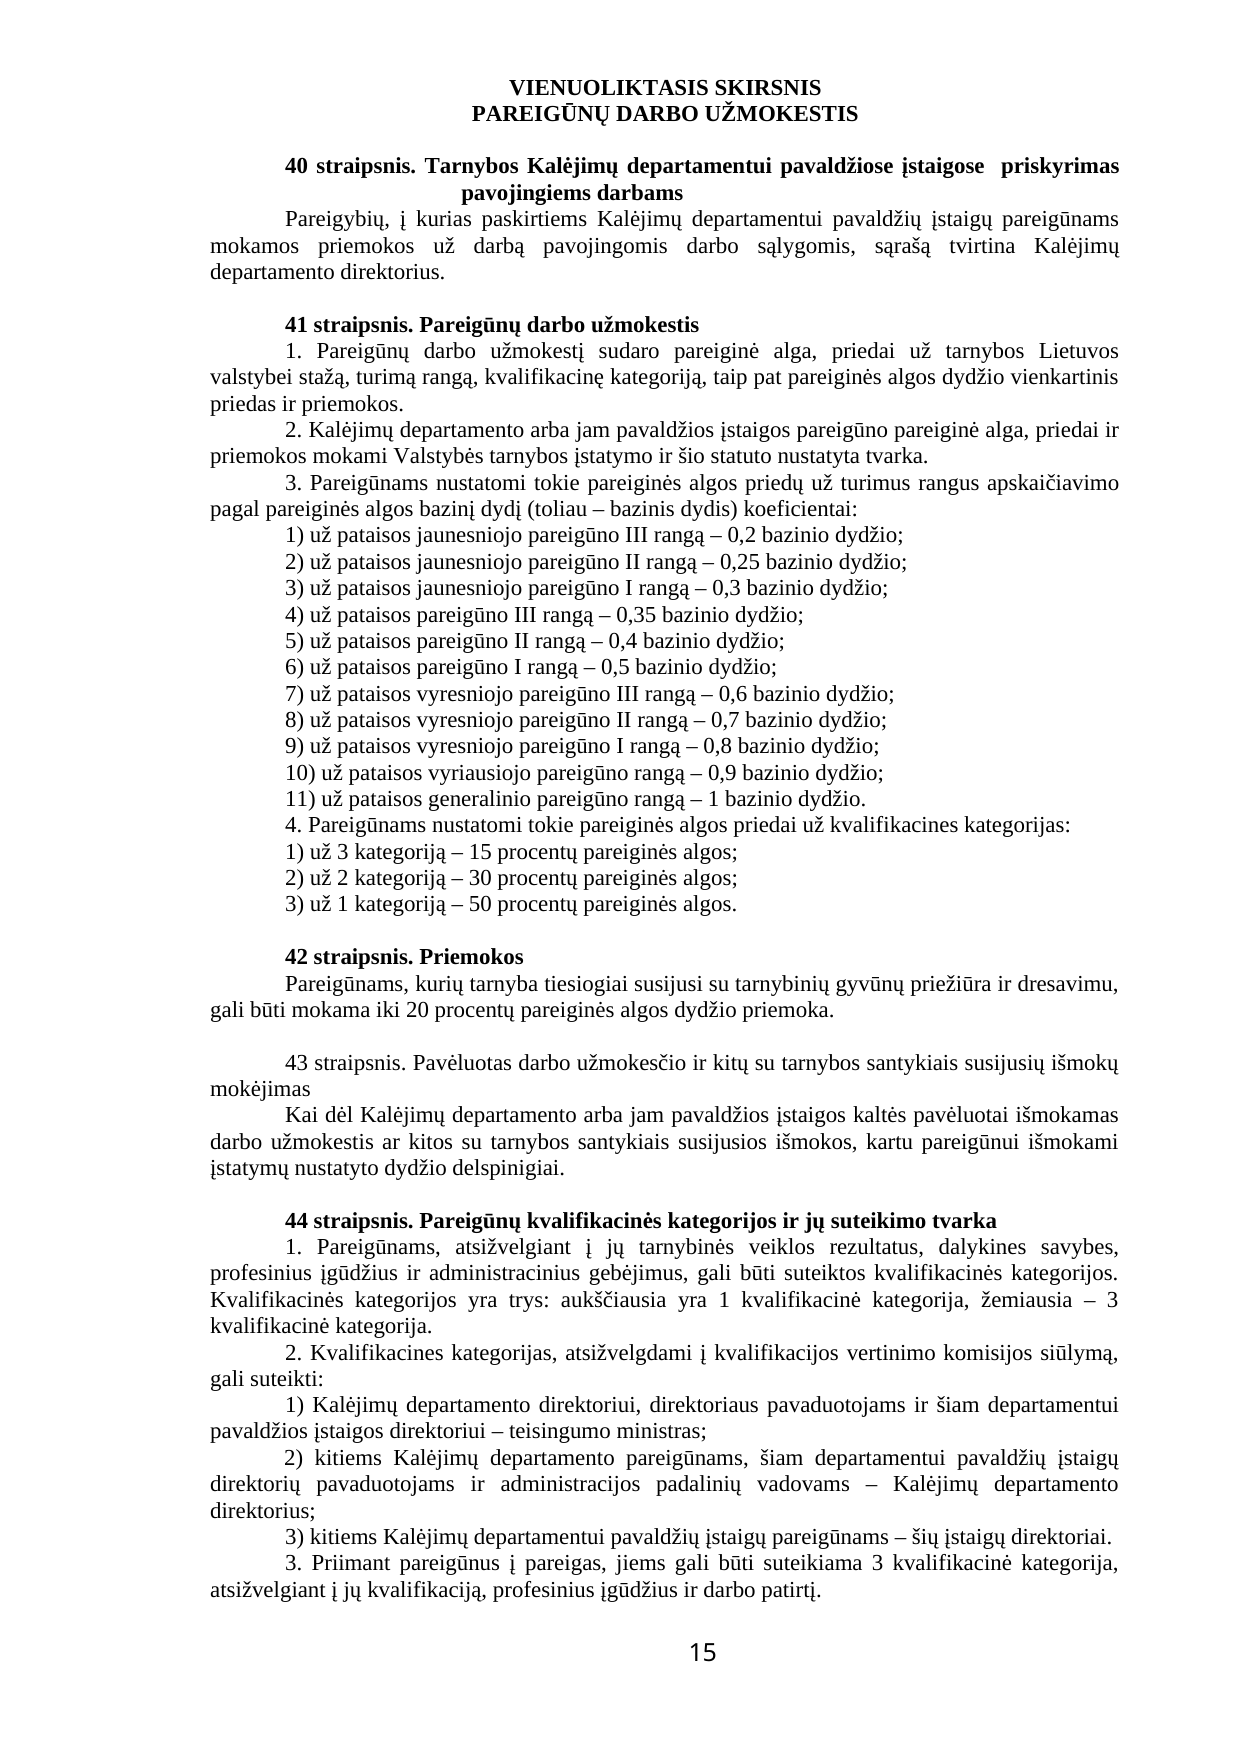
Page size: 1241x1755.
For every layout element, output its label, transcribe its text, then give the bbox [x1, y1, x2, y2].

text 40 straipsnis. Tarnybos Kalėjimų departamentui pavaldžiose įstaigose priskyrimas pavojingiems darbams [285, 153, 1120, 205]
text 1) už 3 kategoriją – 15 procentų pareiginės algos; [210, 838, 1120, 864]
text 2. Kvalifikacines kategorijas, atsižvelgdami į kvalifikacijos vertinimo komisijos siūlymą, gali suteikti: [210, 1338, 1120, 1391]
text 7) už pataisos vyresniojo pareigūno III rangą – 0,6 bazinio dydžio; [210, 680, 1120, 706]
text Pareigūnams, kurių tarnyba tiesiogiai susijusi su tarnybinių gyvūnų priežiūra ir dresavimu, gali būti mokama iki 20 procentų pareiginės algos dydžio priemoka. [210, 969, 1120, 1022]
text PAREIGŪNŲ DARBO UŽMOKESTIS [210, 100, 1120, 126]
text 2) už pataisos jaunesniojo pareigūno II rangą – 0,25 bazinio dydžio; [210, 548, 1120, 574]
text 8) už pataisos vyresniojo pareigūno II rangą – 0,7 bazinio dydžio; [210, 706, 1120, 732]
text 9) už pataisos vyresniojo pareigūno I rangą – 0,8 bazinio dydžio; [210, 732, 1120, 759]
text 4. Pareigūnams nustatomi tokie pareiginės algos priedai už kvalifikacines kategorijas: [210, 811, 1120, 838]
text 43 straipsnis. Pavėluotas darbo užmokesčio ir kitų su tarnybos santykiais susijusių išmokų mokėjimas [210, 1049, 1120, 1101]
text 2) kitiems Kalėjimų departamento pareigūnams, šiam departamentui pavaldžių įstaigų direktorių pavaduotojams ir administracijos padalinių vadovams – Kalėjimų departamento direktorius; [210, 1444, 1120, 1523]
text 11) už pataisos generalinio pareigūno rangą – 1 bazinio dydžio. [210, 785, 1120, 811]
text 3) už 1 kategoriją – 50 procentų pareiginės algos. [210, 891, 1120, 917]
text 1) Kalėjimų departamento direktoriui, direktoriaus pavaduotojams ir šiam departamentui pavaldžios įstaigos direktoriui – teisingumo ministras; [210, 1391, 1120, 1444]
text 3. Priimant pareigūnus į pareigas, jiems gali būti suteikiama 3 kvalifikacinė kategorija, atsižvelgiant į jų kvalifikaciją, profesinius įgūdžius ir darbo patirtį. [210, 1549, 1120, 1602]
text 44 straipsnis. Pareigūnų kvalifikacinės kategorijos ir jų suteikimo tvarka [210, 1207, 1120, 1233]
text 3. Pareigūnams nustatomi tokie pareiginės algos priedų už turimus rangus apskaičiavimo pagal pareiginės algos bazinį dydį (toliau – bazinis dydis) koeficientai: [210, 469, 1120, 522]
text 1. Pareigūnų darbo užmokestį sudaro pareiginė alga, priedai už tarnybos Lietuvos valstybei stažą, turimą rangą, kvalifikacinę kategoriją, taip pat pareiginės algos dydžio vienkartinis priedas ir priemokos. [210, 337, 1120, 416]
text 5) už pataisos pareigūno II rangą – 0,4 bazinio dydžio; [210, 627, 1120, 653]
text 41 straipsnis. Pareigūnų darbo užmokestis [210, 311, 1120, 337]
text 6) už pataisos pareigūno I rangą – 0,5 bazinio dydžio; [210, 653, 1120, 680]
text VIENUOLIKTASIS SKIRSNIS [210, 73, 1120, 100]
text Kai dėl Kalėjimų departamento arba jam pavaldžios įstaigos kaltės pavėluotai išmokamas darbo užmokestis ar kitos su tarnybos santykiais susijusios išmokos, kartu pareigūnui išmokami įstatymų nustatyto dydžio delspinigiai. [210, 1101, 1120, 1180]
text 1. Pareigūnams, atsižvelgiant į jų tarnybinės veiklos rezultatus, dalykines savybes, profesinius įgūdžius ir administracinius gebėjimus, gali būti suteiktos kvalifikacinės kategorijos. Kvalifikacinės kategorijos yra trys: aukščiausia yra 1 kvalifikacinė kategorija, žemiausia – 3 kvalifikacinė kategorija. [210, 1233, 1120, 1338]
text 1) už pataisos jaunesniojo pareigūno III rangą – 0,2 bazinio dydžio; [210, 522, 1120, 548]
text 42 straipsnis. Priemokos [210, 943, 1120, 969]
text 2) už 2 kategoriją – 30 procentų pareiginės algos; [210, 864, 1120, 891]
text 2. Kalėjimų departamento arba jam pavaldžios įstaigos pareigūno pareiginė alga, priedai ir priemokos mokami Valstybės tarnybos įstatymo ir šio statuto nustatyta tvarka. [210, 416, 1120, 469]
text 3) kitiems Kalėjimų departamentui pavaldžių įstaigų pareigūnams – šių įstaigų direktoriai. [210, 1523, 1120, 1549]
text 3) už pataisos jaunesniojo pareigūno I rangą – 0,3 bazinio dydžio; [210, 574, 1120, 601]
text 4) už pataisos pareigūno III rangą – 0,35 bazinio dydžio; [210, 601, 1120, 627]
text Pareigybių, į kurias paskirtiems Kalėjimų departamentui pavaldžių įstaigų pareigūnams mokamos priemokos už darbą pavojingomis darbo sąlygomis, sąrašą tvirtina Kalėjimų departamento direktorius. [210, 205, 1120, 284]
text 10) už pataisos vyriausiojo pareigūno rangą – 0,9 bazinio dydžio; [210, 759, 1120, 785]
